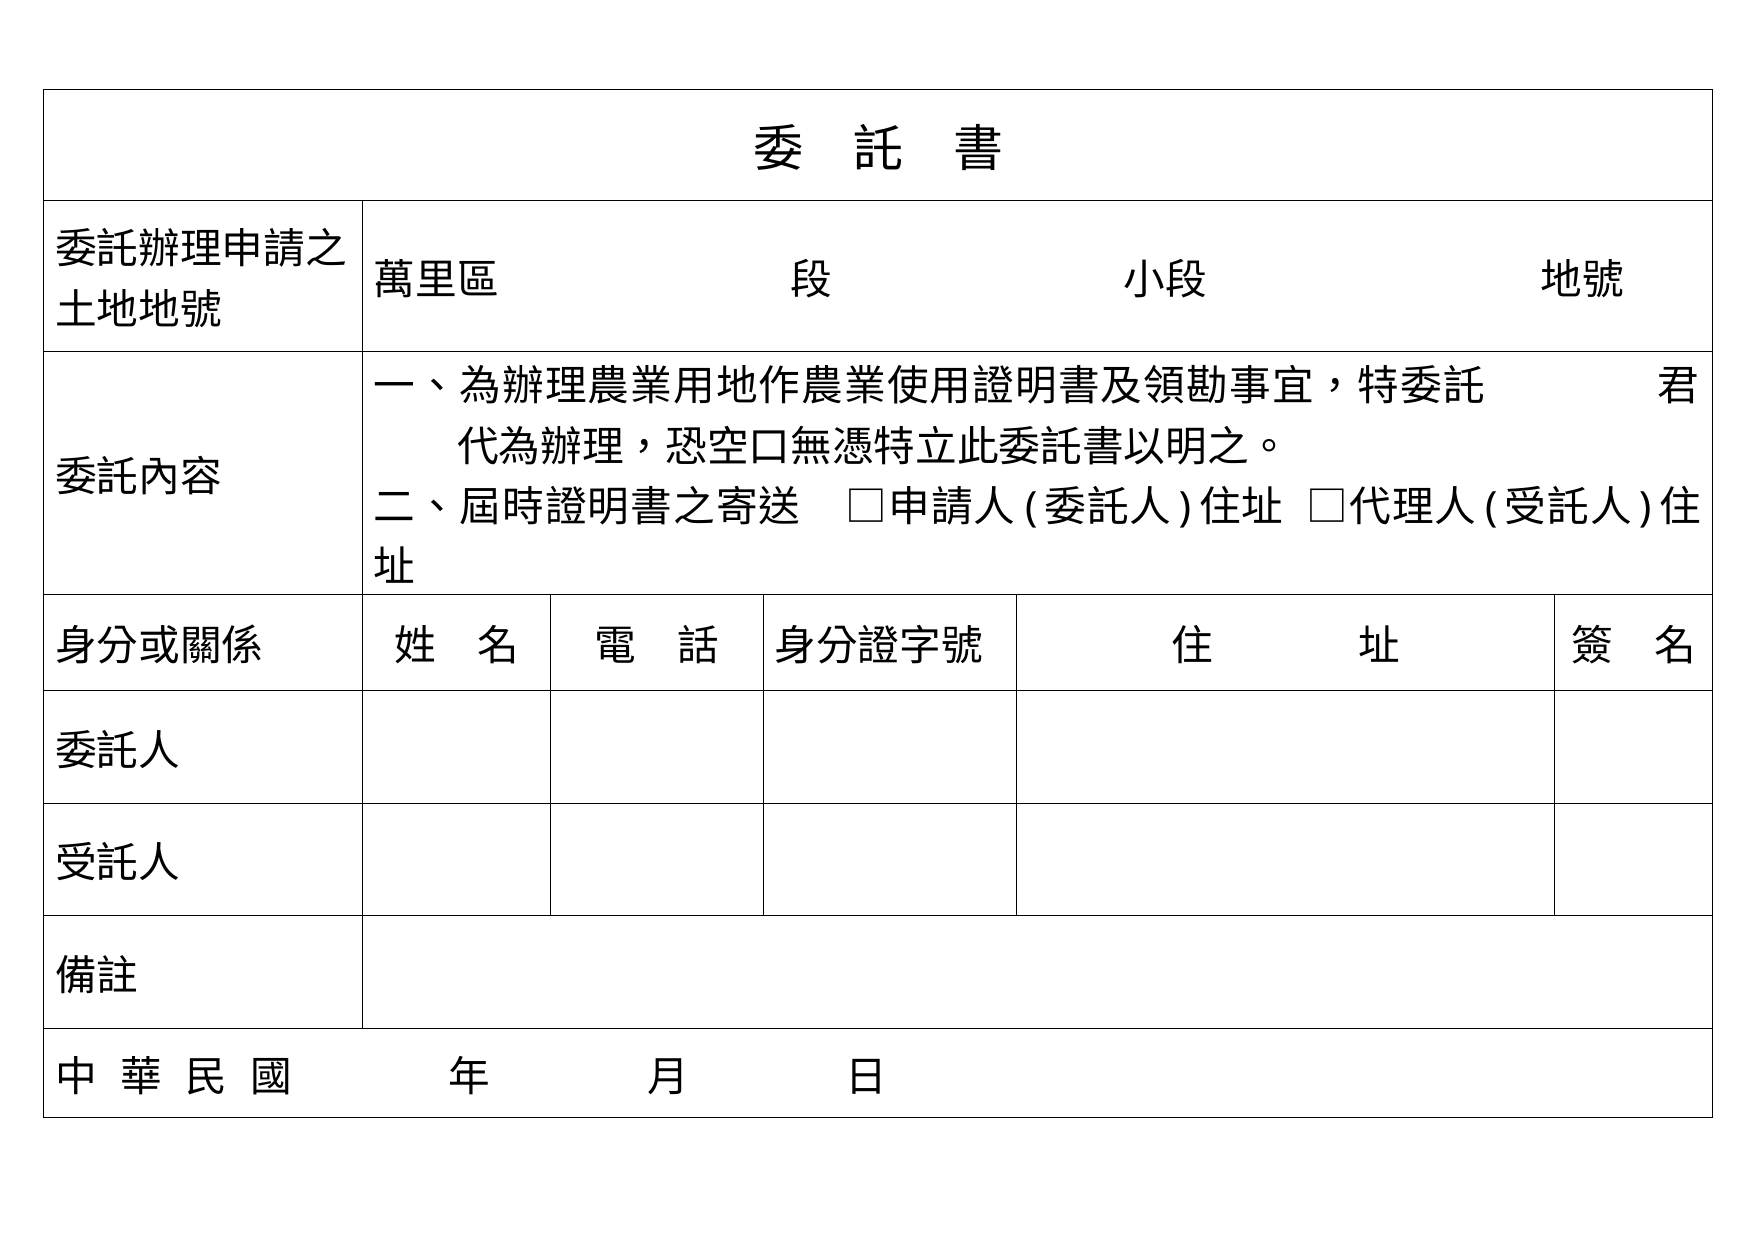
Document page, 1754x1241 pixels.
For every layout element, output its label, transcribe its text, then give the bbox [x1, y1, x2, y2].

table_cell 簽 名 [1555, 595, 1712, 690]
table_cell 受託人 [44, 804, 362, 915]
table_cell 備註 [44, 916, 362, 1028]
table_cell [1555, 691, 1712, 803]
table_header 委 託 書 [44, 90, 1712, 200]
table_cell 身分證字號 [764, 595, 1016, 690]
table_cell [551, 691, 763, 803]
table_cell [363, 691, 550, 803]
table_cell [1017, 804, 1554, 915]
table_cell 姓 名 [363, 595, 550, 690]
table_cell [1555, 804, 1712, 915]
table_cell 委託辦理申請之土地地號 [44, 201, 362, 351]
table_cell 身分或關係 [44, 595, 362, 690]
table_cell 委託內容 [44, 352, 362, 594]
table_cell 電 話 [551, 595, 763, 690]
table_cell 住 址 [1017, 595, 1554, 690]
table_cell [764, 804, 1016, 915]
table_cell [764, 691, 1016, 803]
table_cell 中華民國 年 月 日 [44, 1029, 1712, 1117]
table_cell [363, 804, 550, 915]
table_cell 委託人 [44, 691, 362, 803]
table_cell [1017, 691, 1554, 803]
table_cell 萬里區 段 小段 地號 [363, 201, 1712, 351]
table_cell 一、為辦理農業用地作農業使用證明書及領勘事宜，特委託 君代為辦理，恐空口無憑特立此委託書以明之。 二、屆時證明書之寄送 □申請人(委託人)住址 □代理人(受託人)住址 [363, 352, 1712, 594]
table_cell [363, 916, 1712, 1028]
table_cell [551, 804, 763, 915]
